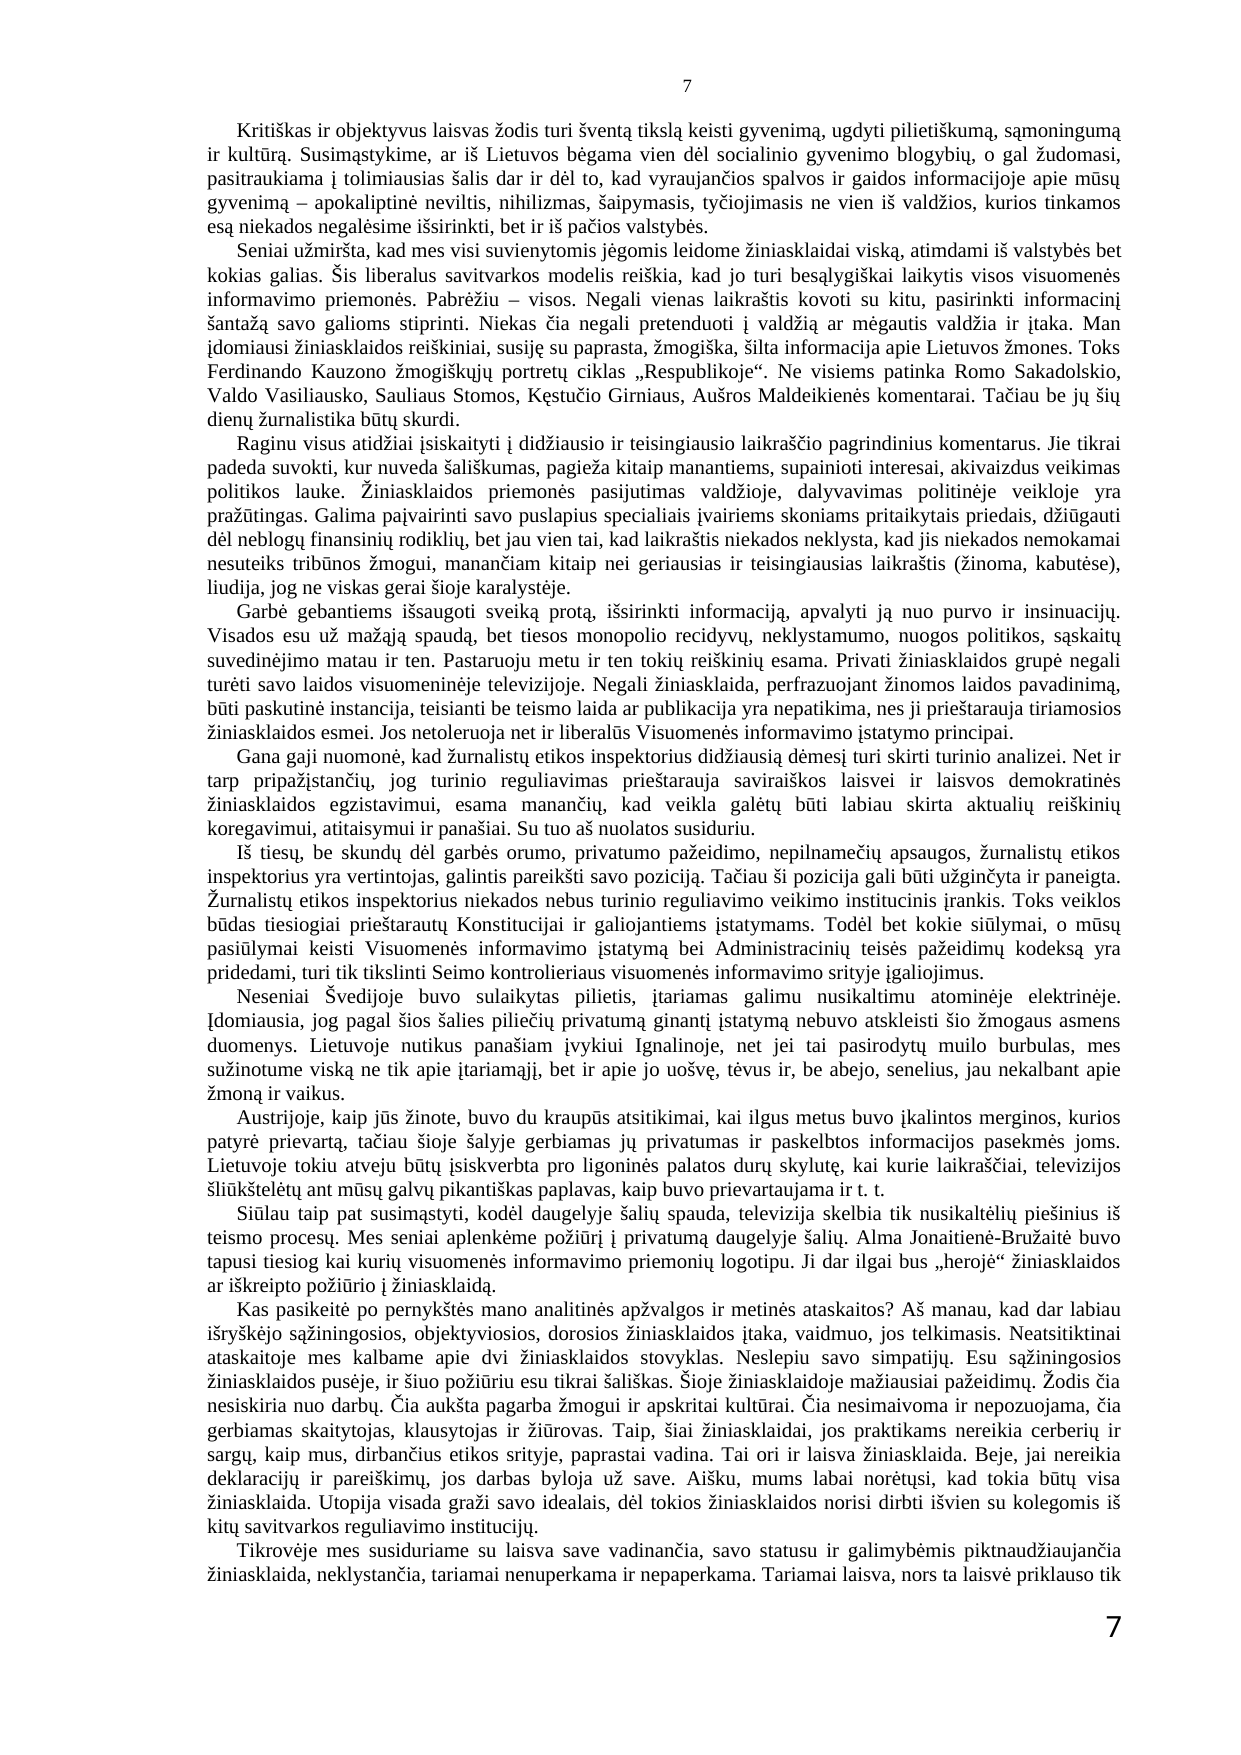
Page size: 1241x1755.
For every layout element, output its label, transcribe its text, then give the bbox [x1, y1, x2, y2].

text Kritiškas ir objektyvus laisvas žodis turi šventą tikslą keisti gyvenimą, ugdyti pilietiškumą, sąmoningumą ir kultūrą. Susimąstykime, ar iš Lietuvos bėgama vien dėl socialinio gyvenimo blogybių, o gal žudomasi, pasitraukiama į tolimiausias šalis dar ir dėl to, kad vyraujančios spalvos ir gaidos informacijoje apie mūsų gyvenimą – apokaliptinė neviltis, nihilizmas, šaipymasis, tyčiojimasis ne vien iš valdžios, kurios tinkamos esą niekados negalėsime išsirinkti, bet ir iš pačios valstybės. [207, 118, 1122, 238]
text Seniai užmiršta, kad mes visi suvienytomis jėgomis leidome žiniasklaidai viską, atimdami iš valstybės bet kokias galias. Šis liberalus savitvarkos modelis reiškia, kad jo turi besąlygiškai laikytis visos visuomenės informavimo priemonės. Pabrėžiu – visos. Negali vienas laikraštis kovoti su kitu, pasirinkti informacinį šantažą savo galioms stiprinti. Niekas čia negali pretenduoti į valdžią ar mėgautis valdžia ir įtaka. Man įdomiausi žiniasklaidos reiškiniai, susiję su paprasta, žmogiška, šilta informacija apie Lietuvos žmones. Toks Ferdinando Kauzono žmogiškųjų portretų ciklas „Respublikoje“. Ne visiems patinka Romo Sakadolskio, Valdo Vasiliausko, Sauliaus Stomos, Kęstučio Girniaus, Aušros Maldeikienės komentarai. Tačiau be jų šių dienų žurnalistika būtų skurdi. [207, 238, 1122, 431]
text Neseniai Švedijoje buvo sulaikytas pilietis, įtariamas galimu nusikaltimu atominėje elektrinėje. Įdomiausia, jog pagal šios šalies piliečių privatumą ginantį įstatymą nebuvo atskleisti šio žmogaus asmens duomenys. Lietuvoje nutikus panašiam įvykiui Ignalinoje, net jei tai pasirodytų muilo burbulas, mes sužinotume viską ne tik apie įtariamąjį, bet ir apie jo uošvę, tėvus ir, be abejo, senelius, jau nekalbant apie žmoną ir vaikus. [207, 984, 1122, 1105]
text Gana gaji nuomonė, kad žurnalistų etikos inspektorius didžiausią dėmesį turi skirti turinio analizei. Net ir tarp pripažįstančių, jog turinio reguliavimas prieštarauja saviraiškos laisvei ir laisvos demokratinės žiniasklaidos egzistavimui, esama manančių, kad veikla galėtų būti labiau skirta aktualių reiškinių koregavimui, atitaisymui ir panašiai. Su tuo aš nuolatos susiduriu. [207, 744, 1122, 840]
text Tikrovėje mes susiduriame su laisva save vadinančia, savo statusu ir galimybėmis piktnaudžiaujančia žiniasklaida, neklystančia, tariamai nenuperkama ir nepaperkama. Tariamai laisva, nors ta laisvė priklauso tik [207, 1538, 1122, 1586]
text Kas pasikeitė po pernykštės mano analitinės apžvalgos ir metinės ataskaitos? Aš manau, kad dar labiau išryškėjo sąžiningosios, objektyviosios, dorosios žiniasklaidos įtaka, vaidmuo, jos telkimasis. Neatsitiktinai ataskaitoje mes kalbame apie dvi žiniasklaidos stovyklas. Neslepiu savo simpatijų. Esu sąžiningosios žiniasklaidos pusėje, ir šiuo požiūriu esu tikrai šališkas. Šioje žiniasklaidoje mažiausiai pažeidimų. Žodis čia nesiskiria nuo darbų. Čia aukšta pagarba žmogui ir apskritai kultūrai. Čia nesimaivoma ir nepozuojama, čia gerbiamas skaitytojas, klausytojas ir žiūrovas. Taip, šiai žiniasklaidai, jos praktikams nereikia cerberių ir sargų, kaip mus, dirbančius etikos srityje, paprastai vadina. Tai ori ir laisva žiniasklaida. Beje, jai nereikia deklaracijų ir pareiškimų, jos darbas byloja už save. Aišku, mums labai norėtųsi, kad tokia būtų visa žiniasklaida. Utopija visada graži savo idealais, dėl tokios žiniasklaidos norisi dirbti išvien su kolegomis iš kitų savitvarkos reguliavimo institucijų. [207, 1297, 1122, 1538]
text Siūlau taip pat susimąstyti, kodėl daugelyje šalių spauda, televizija skelbia tik nusikaltėlių piešinius iš teismo procesų. Mes seniai aplenkėme požiūrį į privatumą daugelyje šalių. Alma Jonaitienė-Bružaitė buvo tapusi tiesiog kai kurių visuomenės informavimo priemonių logotipu. Ji dar ilgai bus „herojė“ žiniasklaidos ar iškreipto požiūrio į žiniasklaidą. [207, 1201, 1122, 1297]
text Austrijoje, kaip jūs žinote, buvo du kraupūs atsitikimai, kai ilgus metus buvo įkalintos merginos, kurios patyrė prievartą, tačiau šioje šalyje gerbiamas jų privatumas ir paskelbtos informacijos pasekmės joms. Lietuvoje tokiu atveju būtų įsiskverbta pro ligoninės palatos durų skylutę, kai kurie laikraščiai, televizijos šliūkštelėtų ant mūsų galvų pikantiškas paplavas, kaip buvo prievartaujama ir t. t. [207, 1105, 1122, 1201]
text Garbė gebantiems išsaugoti sveiką protą, išsirinkti informaciją, apvalyti ją nuo purvo ir insinuacijų. Visados esu už mažąją spaudą, bet tiesos monopolio recidyvų, neklystamumo, nuogos politikos, sąskaitų suvedinėjimo matau ir ten. Pastaruoju metu ir ten tokių reiškinių esama. Privati žiniasklaidos grupė negali turėti savo laidos visuomeninėje televizijoje. Negali žiniasklaida, perfrazuojant žinomos laidos pavadinimą, būti paskutinė instancija, teisianti be teismo laida ar publikacija yra nepatikima, nes ji prieštarauja tiriamosios žiniasklaidos esmei. Jos netoleruoja net ir liberalūs Visuomenės informavimo įstatymo principai. [207, 599, 1122, 744]
text Raginu visus atidžiai įsiskaityti į didžiausio ir teisingiausio laikraščio pagrindinius komentarus. Jie tikrai padeda suvokti, kur nuveda šališkumas, pagieža kitaip manantiems, supainioti interesai, akivaizdus veikimas politikos lauke. Žiniasklaidos priemonės pasijutimas valdžioje, dalyvavimas politinėje veikloje yra pražūtingas. Galima paįvairinti savo puslapius specialiais įvairiems skoniams pritaikytais priedais, džiūgauti dėl neblogų finansinių rodiklių, bet jau vien tai, kad laikraštis niekados neklysta, kad jis niekados nemokamai nesuteiks tribūnos žmogui, manančiam kitaip nei geriausias ir teisingiausias laikraštis (žinoma, kabutėse), liudija, jog ne viskas gerai šioje karalystėje. [207, 431, 1122, 599]
text Iš tiesų, be skundų dėl garbės orumo, privatumo pažeidimo, nepilnamečių apsaugos, žurnalistų etikos inspektorius yra vertintojas, galintis pareikšti savo poziciją. Tačiau ši pozicija gali būti užginčyta ir paneigta. Žurnalistų etikos inspektorius niekados nebus turinio reguliavimo veikimo institucinis įrankis. Toks veiklos būdas tiesiogiai prieštarautų Konstitucijai ir galiojantiems įstatymams. Todėl bet kokie siūlymai, o mūsų pasiūlymai keisti Visuomenės informavimo įstatymą bei Administracinių teisės pažeidimų kodeksą yra pridedami, turi tik tikslinti Seimo kontrolieriaus visuomenės informavimo srityje įgaliojimus. [207, 840, 1122, 984]
